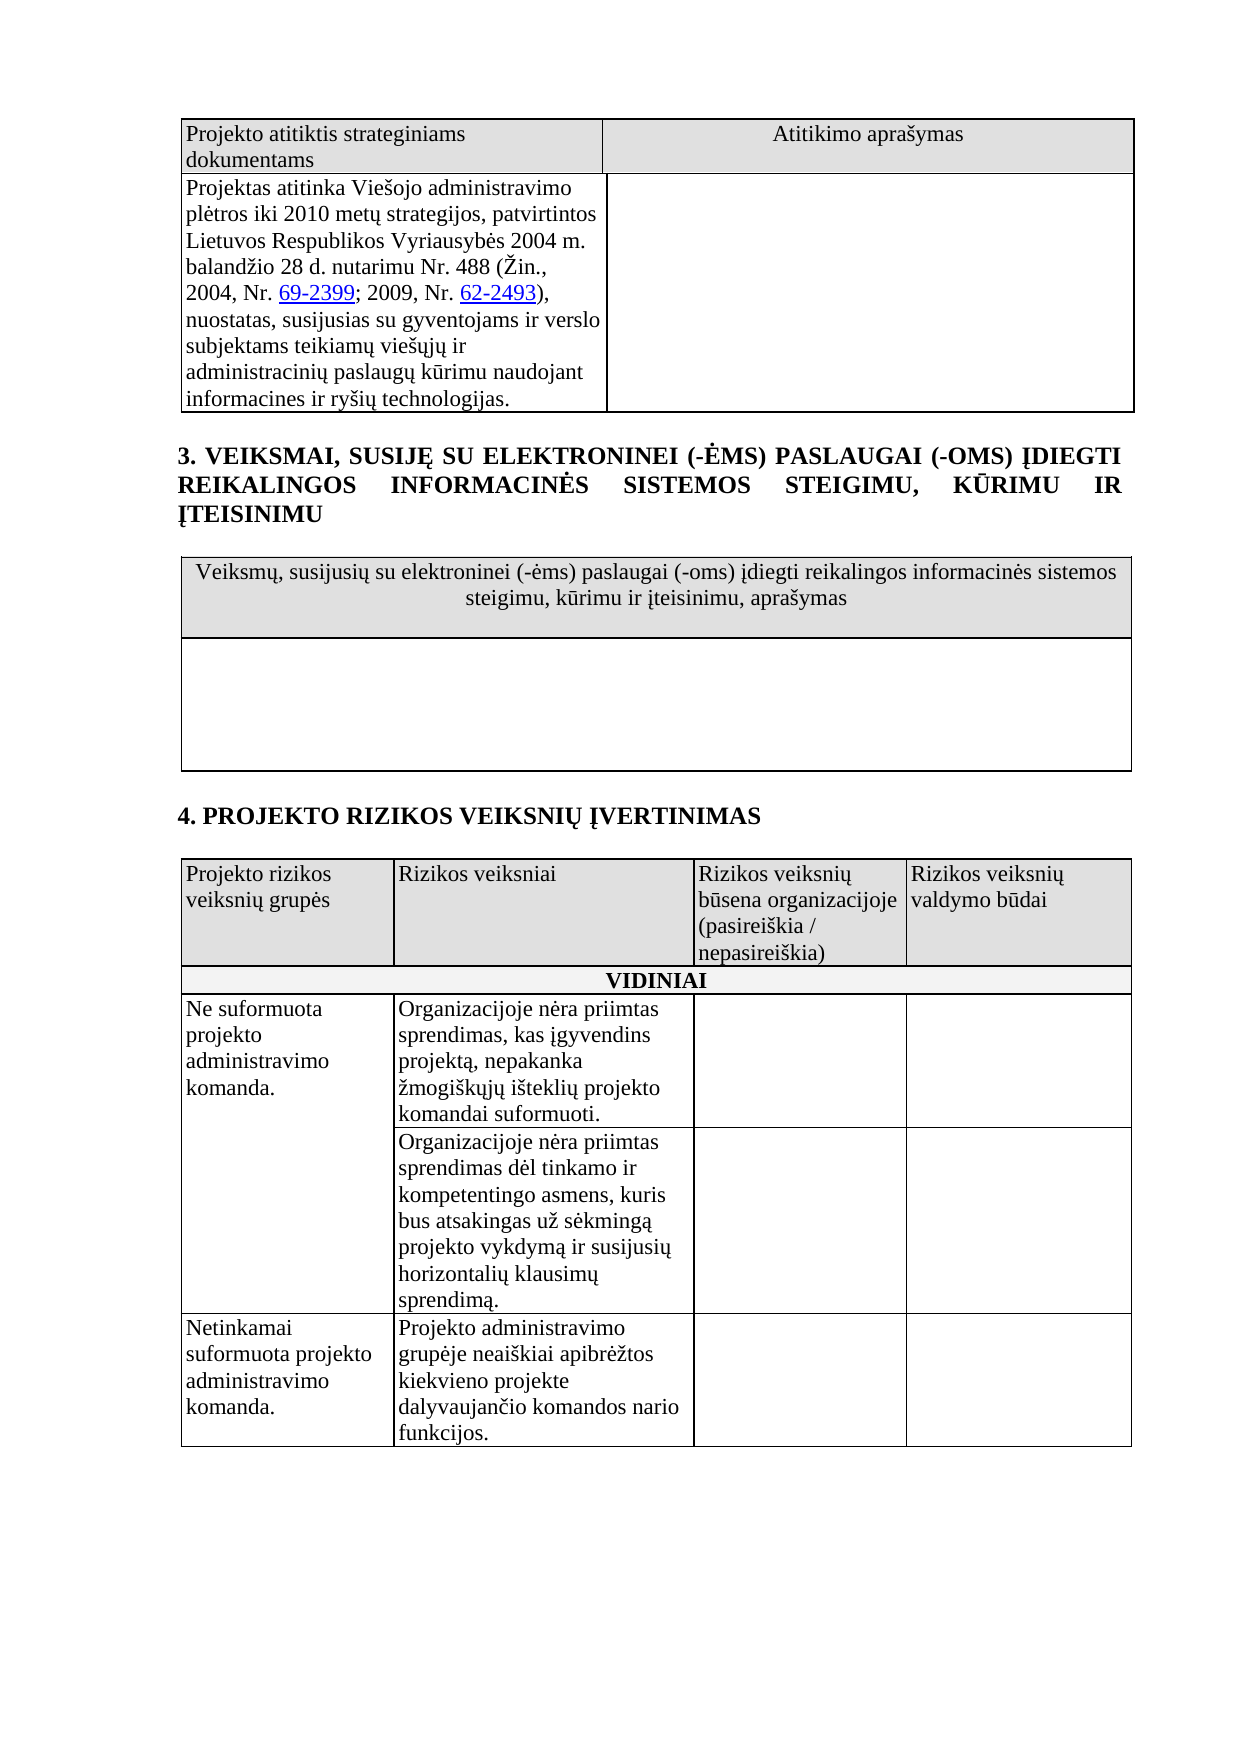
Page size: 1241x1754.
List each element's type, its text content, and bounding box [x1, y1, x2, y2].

text 4. PROJEKTO RIZIKOS VEIKSNIŲ ĮVERTINIMAS [177, 801, 1122, 829]
table_cell Projektas atitinka Viešojo administravimo plėtros iki 2010 metų strategijos, patvirtintos Lietuvos Respublikos Vyriausybės 2004 m. balandžio 28 d. nutarimu Nr. 488 (Žin., 2004, Nr. 69-2399; 2009, Nr. 62-2493), nuostatas, susijusias su gyventojams ir verslo subjektams teikiamų viešųjų ir administracinių paslaugų kūrimu naudojant informacines ir ryšių technologijas. [182, 174, 606, 411]
table_header Rizikos veiksniai [395, 860, 693, 965]
table_cell [695, 995, 906, 1126]
table_header Rizikos veiksnių valdymo būdai [907, 860, 1131, 965]
table_header Projekto atitiktis strateginiams dokumentams [182, 120, 602, 172]
table_cell VIDINIAI [182, 967, 1131, 993]
table_cell [608, 174, 1133, 411]
table_cell [907, 995, 1131, 1126]
text 3. VEIKSMAI, SUSIJĘ SU ELEKTRONINEI (-ĖMS) PASLAUGAI (-OMS) ĮDIEGTI REIKALINGOS INFORMACINĖS SISTEMOS STEIGIMU, KŪRIMU IR ĮTEISINIMU [177, 441, 1122, 528]
table_header Atitikimo aprašymas [603, 120, 1133, 172]
table_cell [695, 1128, 906, 1312]
table_header Rizikos veiksnių būsena organizacijoje (pasireiškia / nepasireiškia) [695, 860, 906, 965]
table_cell [695, 1314, 906, 1446]
table_cell [182, 639, 1131, 770]
table_header Projekto rizikos veiksnių grupės [182, 860, 393, 965]
table_header Veiksmų, susijusių su elektroninei (-ėms) paslaugai (-oms) įdiegti reikalingos informacinės sistemos steigimu, kūrimu ir įteisinimu, aprašymas [182, 558, 1131, 637]
table_cell Netinkamai suformuota projekto administravimo komanda. [182, 1314, 393, 1446]
table_cell Organizacijoje nėra priimtas sprendimas dėl tinkamo ir kompetentingo asmens, kuris bus atsakingas už sėkmingą projekto vykdymą ir susijusių horizontalių klausimų sprendimą. [395, 1128, 693, 1312]
table_cell [907, 1314, 1131, 1446]
table_cell [907, 1128, 1131, 1312]
table_cell Organizacijoje nėra priimtas sprendimas, kas įgyvendins projektą, nepakanka žmogiškųjų išteklių projekto komandai suformuoti. [395, 995, 693, 1126]
table_cell Ne suformuota projekto administravimo komanda. [182, 995, 393, 1312]
table_cell Projekto administravimo grupėje neaiškiai apibrėžtos kiekvieno projekte dalyvaujančio komandos nario funkcijos. [395, 1314, 693, 1446]
